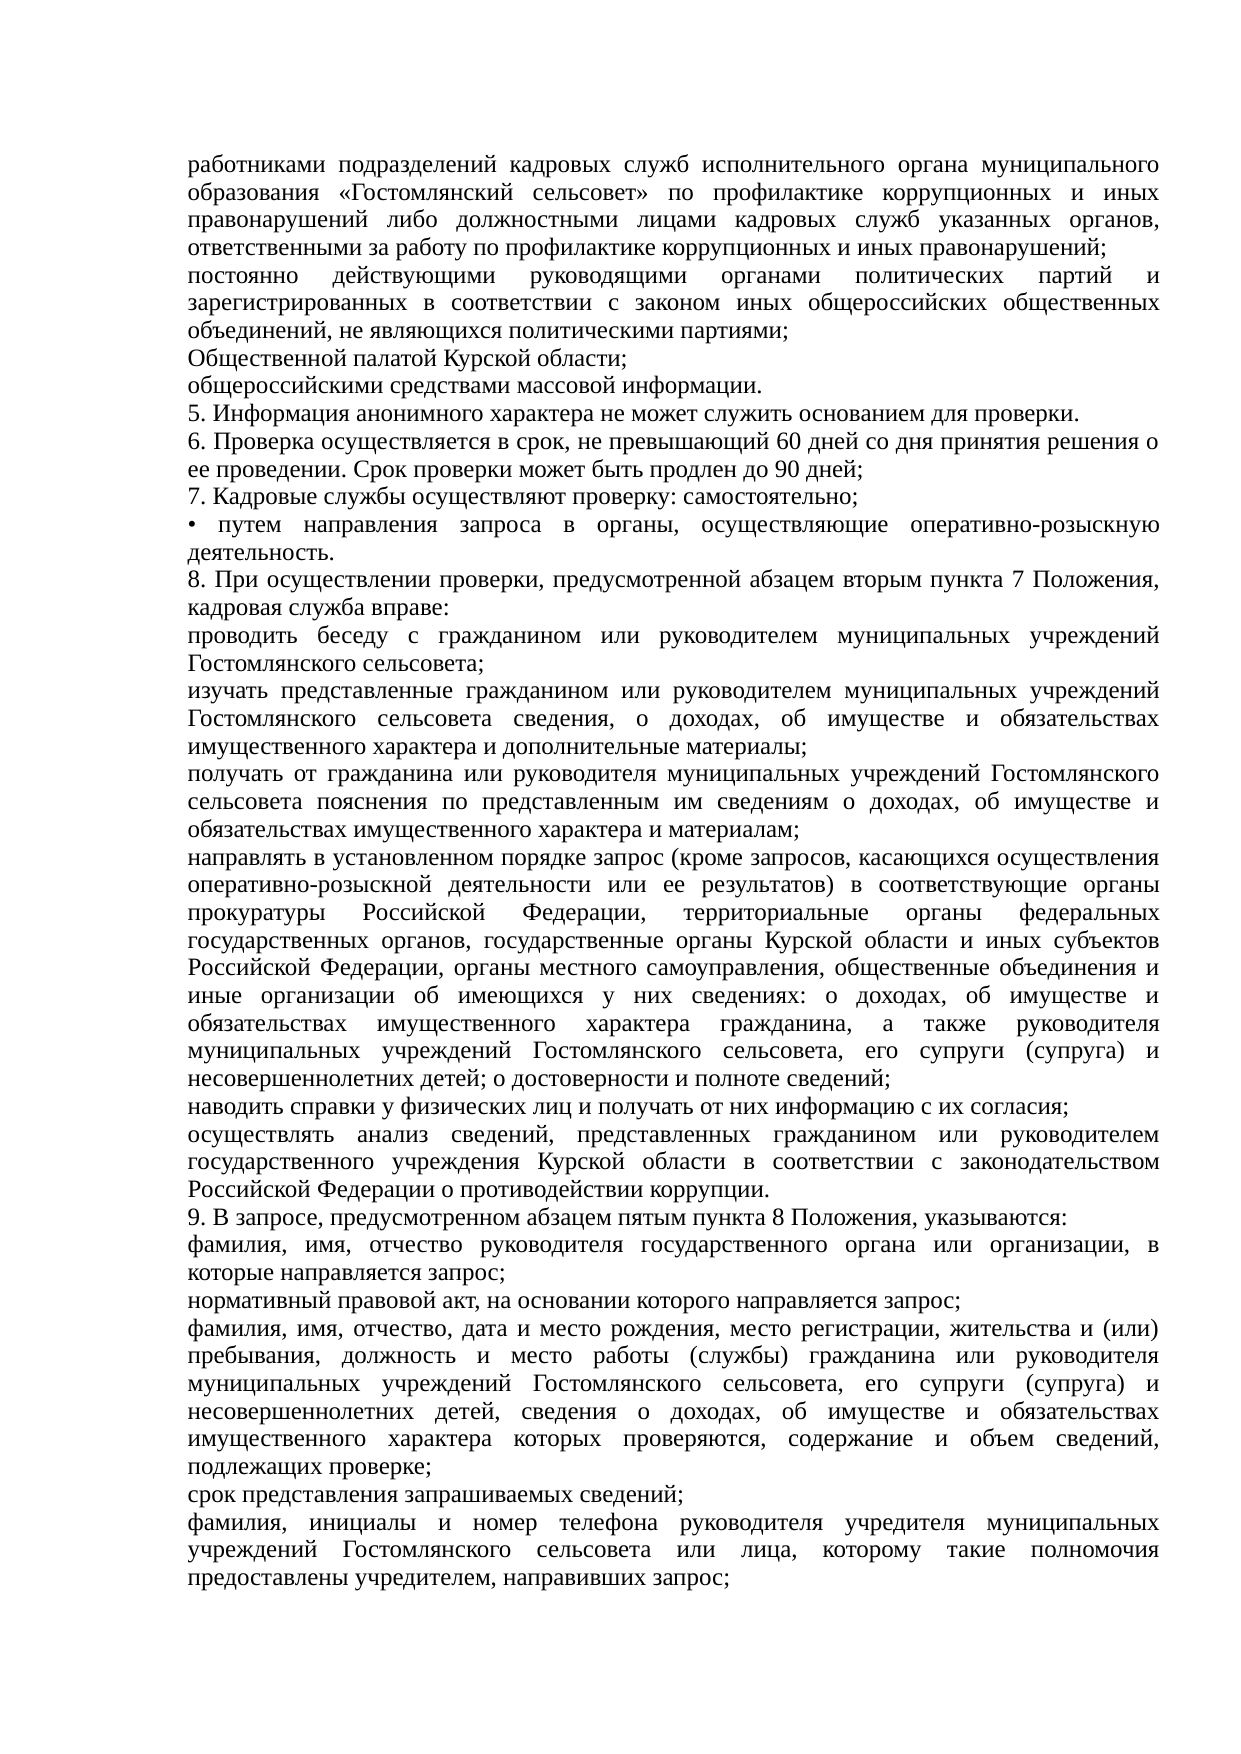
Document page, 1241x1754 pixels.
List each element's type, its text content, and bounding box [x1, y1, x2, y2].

text фамилия, инициалы и номер телефона руководителя учредителя муниципальных учреждений Гостомлянского сельсовета или лица, которому такие полномочия предоставлены учредителем, направивших запрос; [187, 1508, 1160, 1591]
text постоянно действующими руководящими органами политических партий и зарегистрированных в соответствии с законом иных общероссийских общественных объединений, не являющихся политическими партиями; [187, 261, 1160, 344]
text 5. Информация анонимного характера не может служить основанием для проверки. [187, 399, 1160, 427]
text нормативный правовой акт, на основании которого направляется запрос; [187, 1286, 1160, 1314]
text 6. Проверка осуществляется в срок, не превышающий 60 дней со дня принятия решения о ее проведении. Срок проверки может быть продлен до 90 дней; [187, 427, 1160, 482]
text направлять в установленном порядке запрос (кроме запросов, касающихся осуществления оперативно-розыскной деятельности или ее результатов) в соответствующие органы прокуратуры Российской Федерации, территориальные органы федеральных государственных органов, государственные органы Курской области и иных субъектов Российской Федерации, органы местного самоуправления, общественные объединения и иные организации об имеющихся у них сведениях: о доходах, об имуществе и обязательствах имущественного характера гражданина, а также руководителя муниципальных учреждений Гостомлянского сельсовета, его супруги (супруга) и несовершеннолетних детей; о достоверности и полноте сведений; [187, 843, 1160, 1092]
text Общественной палатой Курской области; [187, 344, 1160, 372]
text • путем направления запроса в органы, осуществляющие оперативно-розыскную деятельность. [187, 510, 1160, 566]
text получать от гражданина или руководителя муниципальных учреждений Гостомлянского сельсовета пояснения по представленным им сведениям о доходах, об имуществе и обязательствах имущественного характера и материалам; [187, 759, 1160, 843]
text работниками подразделений кадровых служб исполнительного органа муниципального образования «Гостомлянский сельсовет» по профилактике коррупционных и иных правонарушений либо должностными лицами кадровых служб указанных органов, ответственными за работу по профилактике коррупционных и иных правонарушений; [187, 150, 1160, 261]
text 8. При осуществлении проверки, предусмотренной абзацем вторым пункта 7 Положения, кадровая служба вправе: [187, 566, 1160, 621]
text наводить справки у физических лиц и получать от них информацию с их согласия; [187, 1092, 1160, 1120]
text общероссийскими средствами массовой информации. [187, 372, 1160, 399]
text проводить беседу с гражданином или руководителем муниципальных учреждений Гостомлянского сельсовета; [187, 621, 1160, 676]
text фамилия, имя, отчество руководителя государственного органа или организации, в которые направляется запрос; [187, 1231, 1160, 1286]
text срок представления запрашиваемых сведений; [187, 1480, 1160, 1508]
text осуществлять анализ сведений, представленных гражданином или руководителем государственного учреждения Курской области в соответствии с законодательством Российской Федерации о противодействии коррупции. [187, 1120, 1160, 1203]
text 7. Кадровые службы осуществляют проверку: самостоятельно; [187, 482, 1160, 510]
text фамилия, имя, отчество, дата и место рождения, место регистрации, жительства и (или) пребывания, должность и место работы (службы) гражданина или руководителя муниципальных учреждений Гостомлянского сельсовета, его супруги (супруга) и несовершеннолетних детей, сведения о доходах, об имуществе и обязательствах имущественного характера которых проверяются, содержание и объем сведений, подлежащих проверке; [187, 1314, 1160, 1480]
text изучать представленные гражданином или руководителем муниципальных учреждений Гостомлянского сельсовета сведения, о доходах, об имуществе и обязательствах имущественного характера и дополнительные материалы; [187, 676, 1160, 759]
text 9. В запросе, предусмотренном абзацем пятым пункта 8 Положения, указываются: [187, 1203, 1160, 1231]
